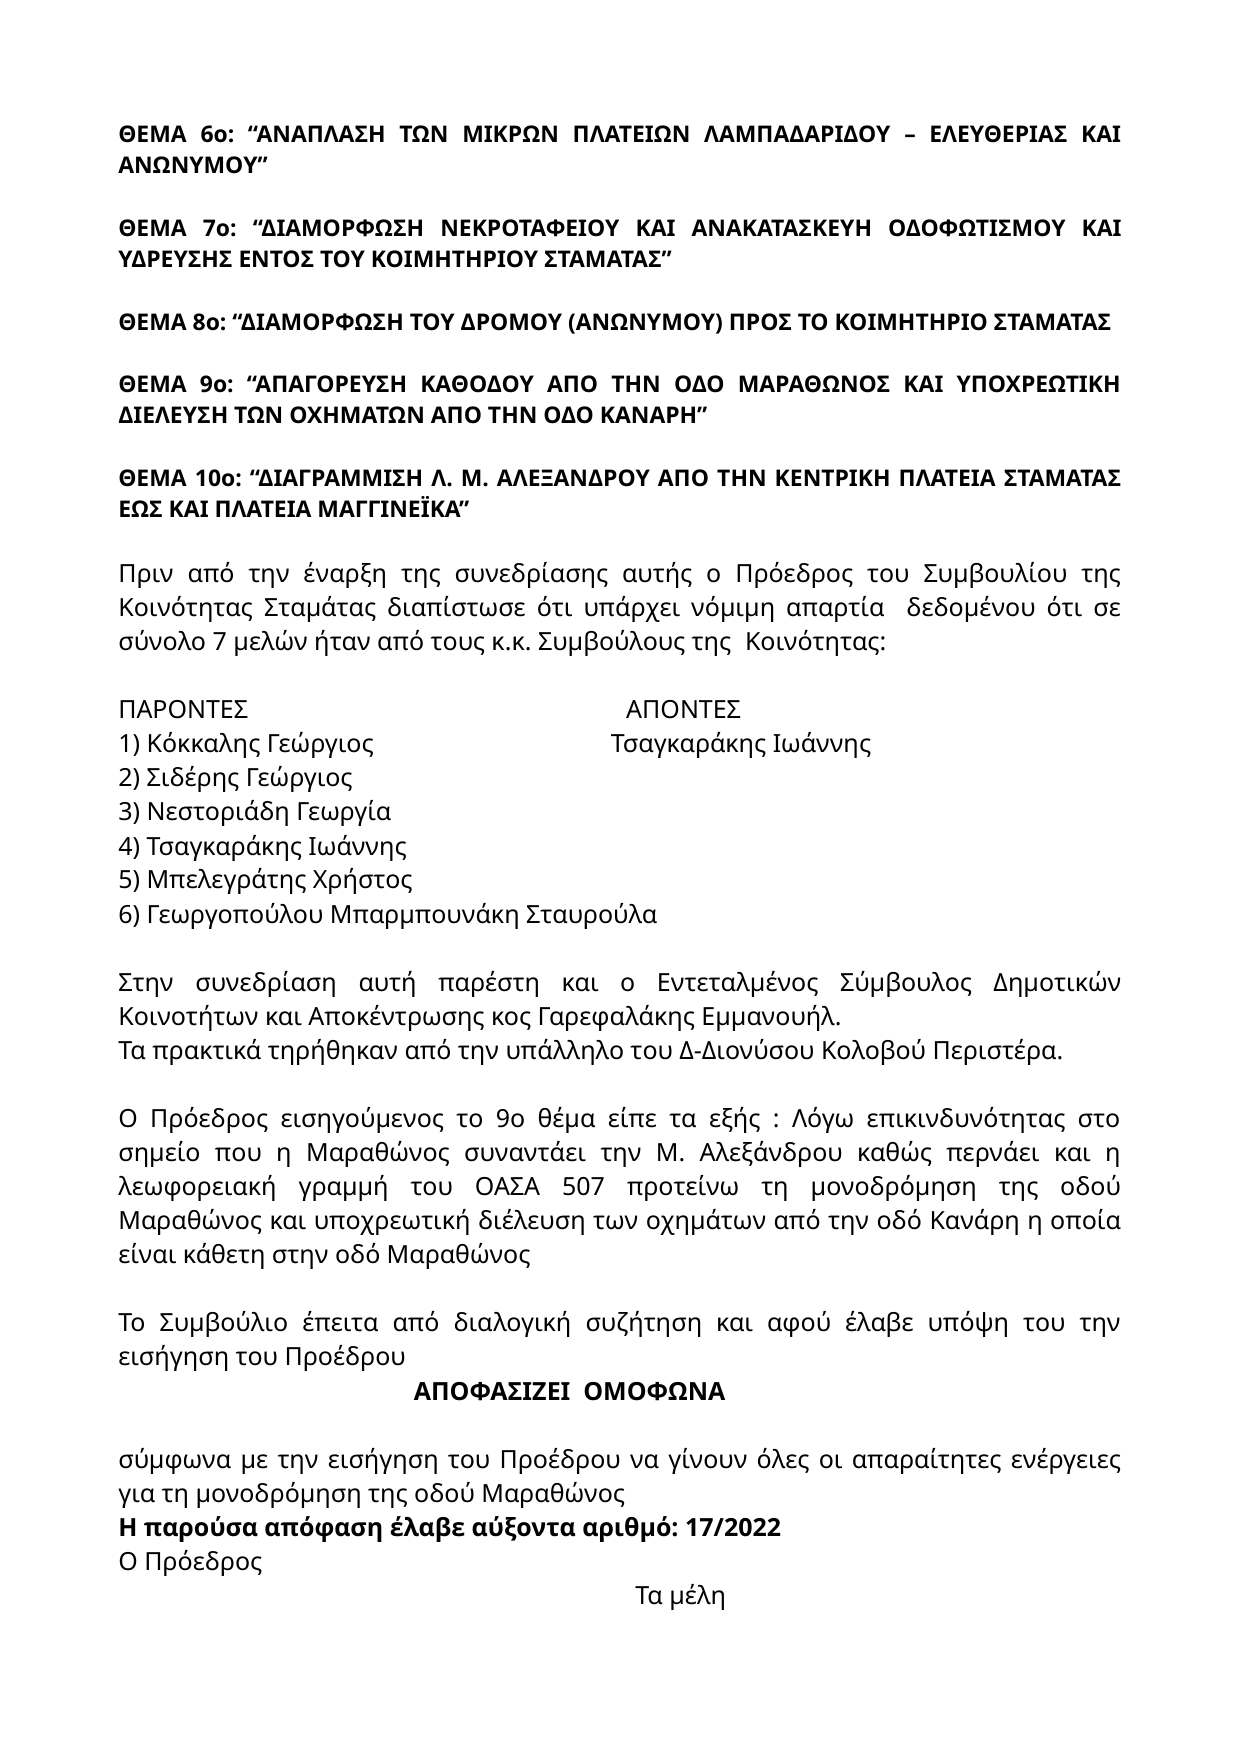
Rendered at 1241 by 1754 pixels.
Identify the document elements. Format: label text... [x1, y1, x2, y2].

text Ο Πρόεδρος [118, 1543, 1122, 1577]
text 4) Τσαγκαράκης Ιωάννης [118, 828, 1122, 862]
text 2) Σιδέρης Γεώργιος [118, 760, 1122, 794]
text Ο Πρόεδρος εισηγούμενος το 9ο θέμα είπε τα εξής : Λόγω επικινδυνότητας στο σημείο που η Μαραθώνος συναντάει την Μ. Αλεξάνδρου καθώς περνάει και η λεωφορειακή γραμμή του ΟΑΣΑ 507 προτείνω τη μονοδρόμηση της οδού Μαραθώνος και υποχρεωτική διέλευση των οχημάτων από την οδό Κανάρη η οποία είναι κάθετη στην οδό Μαραθώνος [118, 1101, 1122, 1271]
text ΘΕΜΑ 7ο: “ΔΙΑΜΟΡΦΩΣΗ ΝΕΚΡΟΤΑΦΕΙΟΥ ΚΑΙ ΑΝΑΚΑΤΑΣΚΕΥΗ ΟΔΟΦΩΤΙΣΜΟΥ ΚΑΙ ΥΔΡΕΥΣΗΣ ΕΝΤΟΣ ΤΟΥ ΚΟΙΜΗΤΗΡΙΟΥ ΣΤΑΜΑΤΑΣ” [118, 212, 1122, 274]
text ΘΕΜΑ 10ο: “ΔΙΑΓΡΑΜΜΙΣΗ Λ. Μ. ΑΛΕΞΑΝΔΡΟΥ ΑΠΟ ΤΗΝ ΚΕΝΤΡΙΚΗ ΠΛΑΤΕΙΑ ΣΤΑΜΑΤΑΣ ΕΩΣ ΚΑΙ ΠΛΑΤΕΙΑ ΜΑΓΓΙΝΕΪΚΑ” [118, 462, 1122, 524]
text Το Συμβούλιο έπειτα από διαλογική συζήτηση και αφού έλαβε υπόψη του την εισήγηση του Προέδρου [118, 1305, 1122, 1373]
text ΘΕΜΑ 8ο: “ΔΙΑΜΟΡΦΩΣΗ ΤΟΥ ΔΡΟΜΟΥ (ΑΝΩΝΥΜΟΥ) ΠΡΟΣ ΤΟ ΚΟΙΜΗΤΗΡΙΟ ΣΤΑΜΑΤΑΣ [118, 306, 1122, 337]
text 1) Κόκκαλης Γεώργιος Τσαγκαράκης Ιωάννης [118, 726, 1122, 760]
text 5) Μπελεγράτης Χρήστος [118, 862, 1122, 896]
text ΘΕΜΑ 9ο: “ΑΠΑΓΟΡΕΥΣΗ ΚΑΘΟΔΟΥ ΑΠΟ ΤΗΝ ΟΔΟ ΜΑΡΑΘΩΝΟΣ ΚΑΙ ΥΠΟΧΡΕΩΤΙΚΗ ΔΙΕΛΕΥΣΗ ΤΩΝ ΟΧΗΜΑΤΩΝ ΑΠΟ ΤΗΝ ΟΔΟ ΚΑΝΑΡΗ” [118, 368, 1122, 431]
text Τα μέλη [118, 1577, 1122, 1612]
text ΘΕΜΑ 6ο: “ΑΝΑΠΛΑΣΗ ΤΩΝ ΜΙΚΡΩΝ ΠΛΑΤΕΙΩΝ ΛΑΜΠΑΔΑΡΙΔΟΥ – ΕΛΕΥΘΕΡΙΑΣ ΚΑΙ ΑΝΩΝΥΜΟΥ” [118, 118, 1122, 181]
text σύμφωνα με την εισήγηση του Προέδρου να γίνουν όλες οι απαραίτητες ενέργειες για τη μονοδρόμηση της οδού Μαραθώνος [118, 1441, 1122, 1509]
text Τα πρακτικά τηρήθηκαν από την υπάλληλο του Δ-Διονύσου Κολοβού Περιστέρα. [118, 1032, 1122, 1067]
text 3) Νεστοριάδη Γεωργία [118, 794, 1122, 828]
text ΑΠΟΦΑΣΙΖΕΙ ΟΜΟΦΩΝΑ [118, 1373, 1122, 1407]
text Στην συνεδρίαση αυτή παρέστη και ο Εντεταλμένος Σύμβουλος Δημοτικών Κοινοτήτων και Αποκέντρωσης κος Γαρεφαλάκης Εμμανουήλ. [118, 964, 1122, 1032]
text ΠΑΡΟΝΤΕΣ ΑΠΟΝΤΕΣ [118, 692, 1122, 726]
text Πριν από την έναρξη της συνεδρίασης αυτής ο Πρόεδρος του Συμβουλίου της Κοινότητας Σταμάτας διαπίστωσε ότι υπάρχει νόμιμη απαρτία δεδομένου ότι σε σύνολο 7 μελών ήταν από τους κ.κ. Συμβούλους της Κοινότητας: [118, 556, 1122, 658]
text 6) Γεωργοπούλου Μπαρμπουνάκη Σταυρούλα [118, 896, 1122, 930]
text Η παρούσα απόφαση έλαβε αύξοντα αριθμό: 17/2022 [118, 1509, 1122, 1543]
